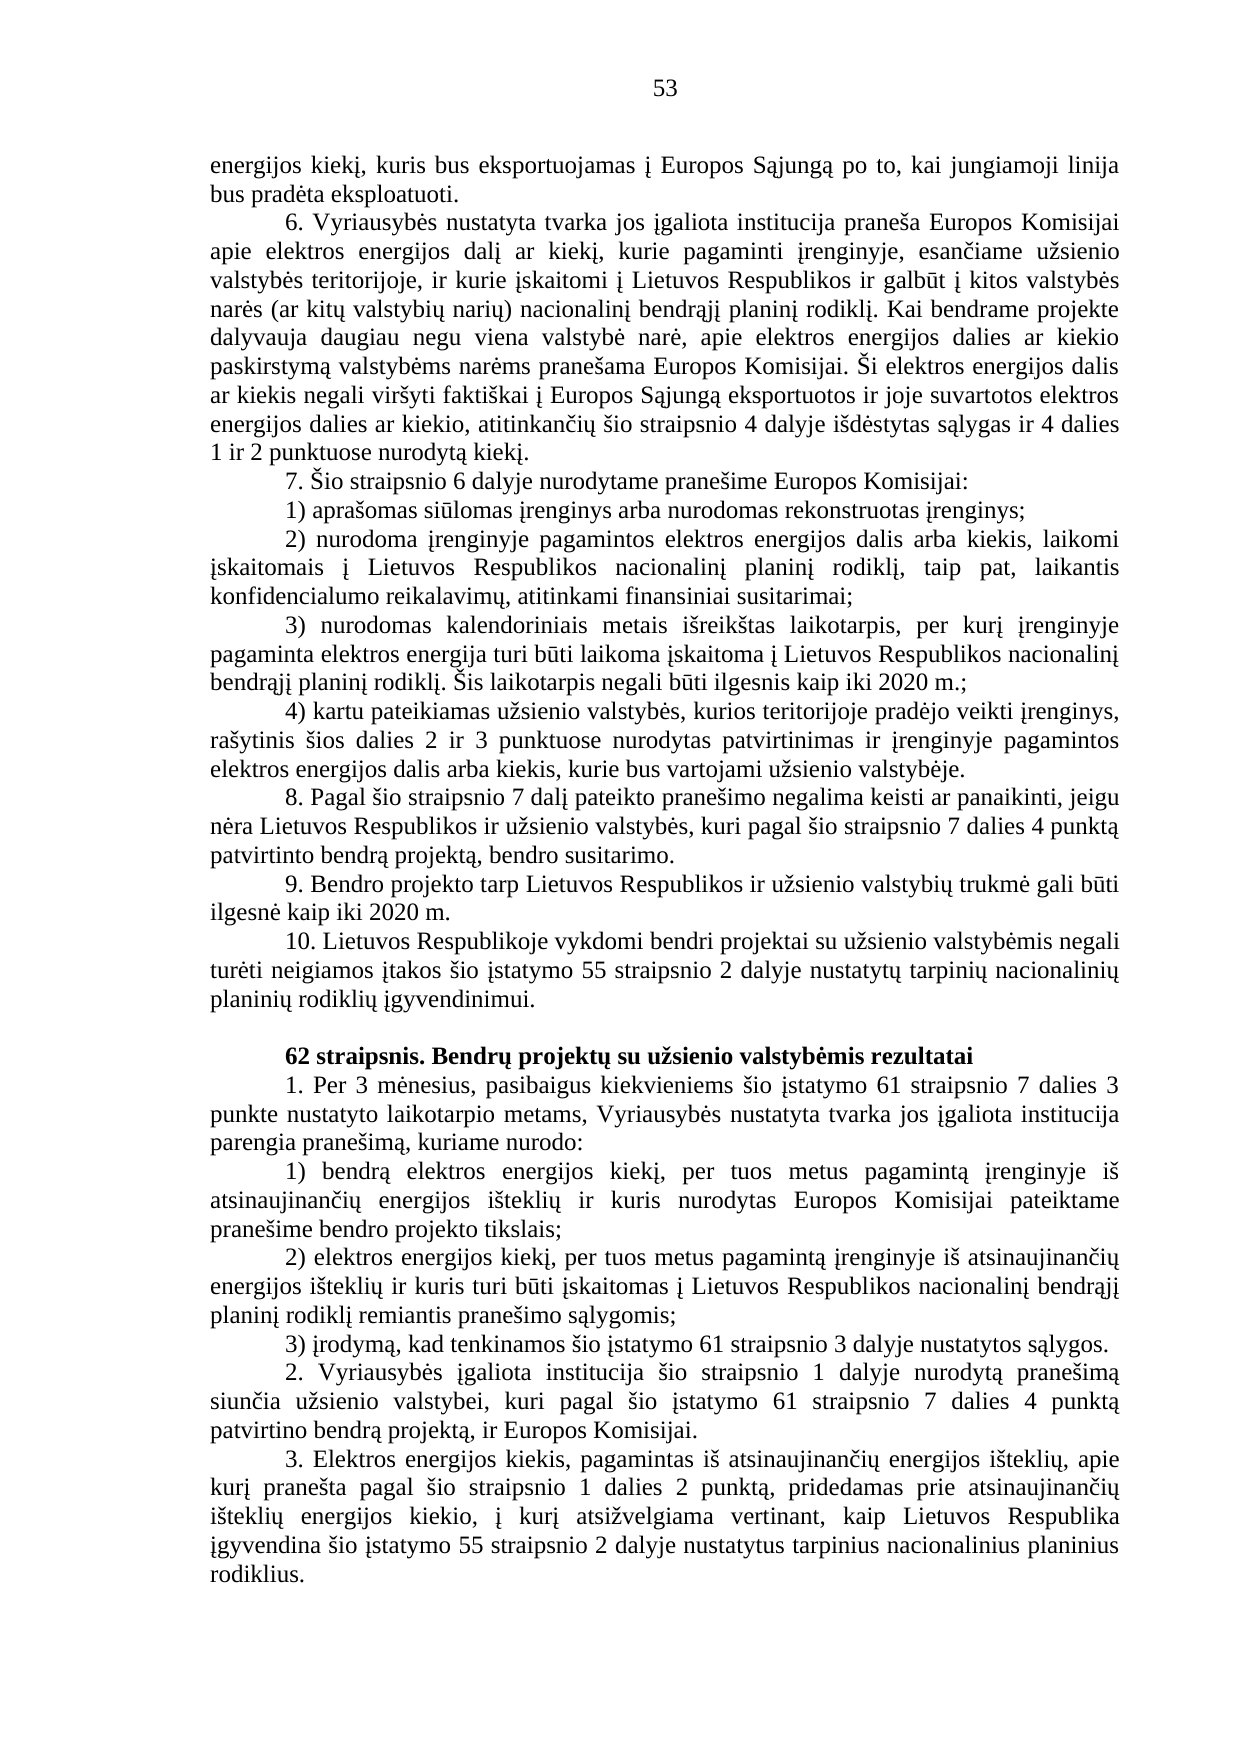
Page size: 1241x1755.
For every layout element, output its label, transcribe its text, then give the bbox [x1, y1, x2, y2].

text 1) bendrą elektros energijos kiekį, per tuos metus pagamintą įrenginyje iš atsinaujinančių energijos išteklių ir kuris nurodytas Europos Komisijai pateiktame pranešime bendro projekto tikslais; [210, 1156, 1120, 1242]
text 6. Vyriausybės nustatyta tvarka jos įgaliota institucija praneša Europos Komisijai apie elektros energijos dalį ar kiekį, kurie pagaminti įrenginyje, esančiame užsienio valstybės teritorijoje, ir kurie įskaitomi į Lietuvos Respublikos ir galbūt į kitos valstybės narės (ar kitų valstybių narių) nacionalinį bendrąjį planinį rodiklį. Kai bendrame projekte dalyvauja daugiau negu viena valstybė narė, apie elektros energijos dalies ar kiekio paskirstymą valstybėms narėms pranešama Europos Komisijai. Ši elektros energijos dalis ar kiekis negali viršyti faktiškai į Europos Sąjungą eksportuotos ir joje suvartotos elektros energijos dalies ar kiekio, atitinkančių šio straipsnio 4 dalyje išdėstytas sąlygas ir 4 dalies 1 ir 2 punktuose nurodytą kiekį. [210, 207, 1120, 466]
text 2) nurodoma įrenginyje pagamintos elektros energijos dalis arba kiekis, laikomi įskaitomais į Lietuvos Respublikos nacionalinį planinį rodiklį, taip pat, laikantis konfidencialumo reikalavimų, atitinkami finansiniai susitarimai; [210, 524, 1120, 610]
text 8. Pagal šio straipsnio 7 dalį pateikto pranešimo negalima keisti ar panaikinti, jeigu nėra Lietuvos Respublikos ir užsienio valstybės, kuri pagal šio straipsnio 7 dalies 4 punktą patvirtinto bendrą projektą, bendro susitarimo. [210, 782, 1120, 869]
text 3) įrodymą, kad tenkinamos šio įstatymo 61 straipsnio 3 dalyje nustatytos sąlygos. [210, 1329, 1120, 1357]
text 62 straipsnis. Bendrų projektų su užsienio valstybėmis rezultatai [210, 1041, 1120, 1070]
text 3. Elektros energijos kiekis, pagamintas iš atsinaujinančių energijos išteklių, apie kurį pranešta pagal šio straipsnio 1 dalies 2 punktą, pridedamas prie atsinaujinančių išteklių energijos kiekio, į kurį atsižvelgiama vertinant, kaip Lietuvos Respublika įgyvendina šio įstatymo 55 straipsnio 2 dalyje nustatytus tarpinius nacionalinius planinius rodiklius. [210, 1444, 1120, 1587]
text energijos kiekį, kuris bus eksportuojamas į Europos Sąjungą po to, kai jungiamoji linija bus pradėta eksploatuoti. [210, 150, 1120, 207]
text 2) elektros energijos kiekį, per tuos metus pagamintą įrenginyje iš atsinaujinančių energijos išteklių ir kuris turi būti įskaitomas į Lietuvos Respublikos nacionalinį bendrąjį planinį rodiklį remiantis pranešimo sąlygomis; [210, 1242, 1120, 1329]
text 10. Lietuvos Respublikoje vykdomi bendri projektai su užsienio valstybėmis negali turėti neigiamos įtakos šio įstatymo 55 straipsnio 2 dalyje nustatytų tarpinių nacionalinių planinių rodiklių įgyvendinimui. [210, 926, 1120, 1012]
text 1. Per 3 mėnesius, pasibaigus kiekvieniems šio įstatymo 61 straipsnio 7 dalies 3 punkte nustatyto laikotarpio metams, Vyriausybės nustatyta tvarka jos įgaliota institucija parengia pranešimą, kuriame nurodo: [210, 1070, 1120, 1156]
text 3) nurodomas kalendoriniais metais išreikštas laikotarpis, per kurį įrenginyje pagaminta elektros energija turi būti laikoma įskaitoma į Lietuvos Respublikos nacionalinį bendrąjį planinį rodiklį. Šis laikotarpis negali būti ilgesnis kaip iki 2020 m.; [210, 610, 1120, 696]
text 4) kartu pateikiamas užsienio valstybės, kurios teritorijoje pradėjo veikti įrenginys, rašytinis šios dalies 2 ir 3 punktuose nurodytas patvirtinimas ir įrenginyje pagamintos elektros energijos dalis arba kiekis, kurie bus vartojami užsienio valstybėje. [210, 696, 1120, 782]
text 1) aprašomas siūlomas įrenginys arba nurodomas rekonstruotas įrenginys; [210, 495, 1120, 524]
text 7. Šio straipsnio 6 dalyje nurodytame pranešime Europos Komisijai: [210, 466, 1120, 495]
text 9. Bendro projekto tarp Lietuvos Respublikos ir užsienio valstybių trukmė gali būti ilgesnė kaip iki 2020 m. [210, 869, 1120, 926]
text 2. Vyriausybės įgaliota institucija šio straipsnio 1 dalyje nurodytą pranešimą siunčia užsienio valstybei, kuri pagal šio įstatymo 61 straipsnio 7 dalies 4 punktą patvirtino bendrą projektą, ir Europos Komisijai. [210, 1357, 1120, 1444]
